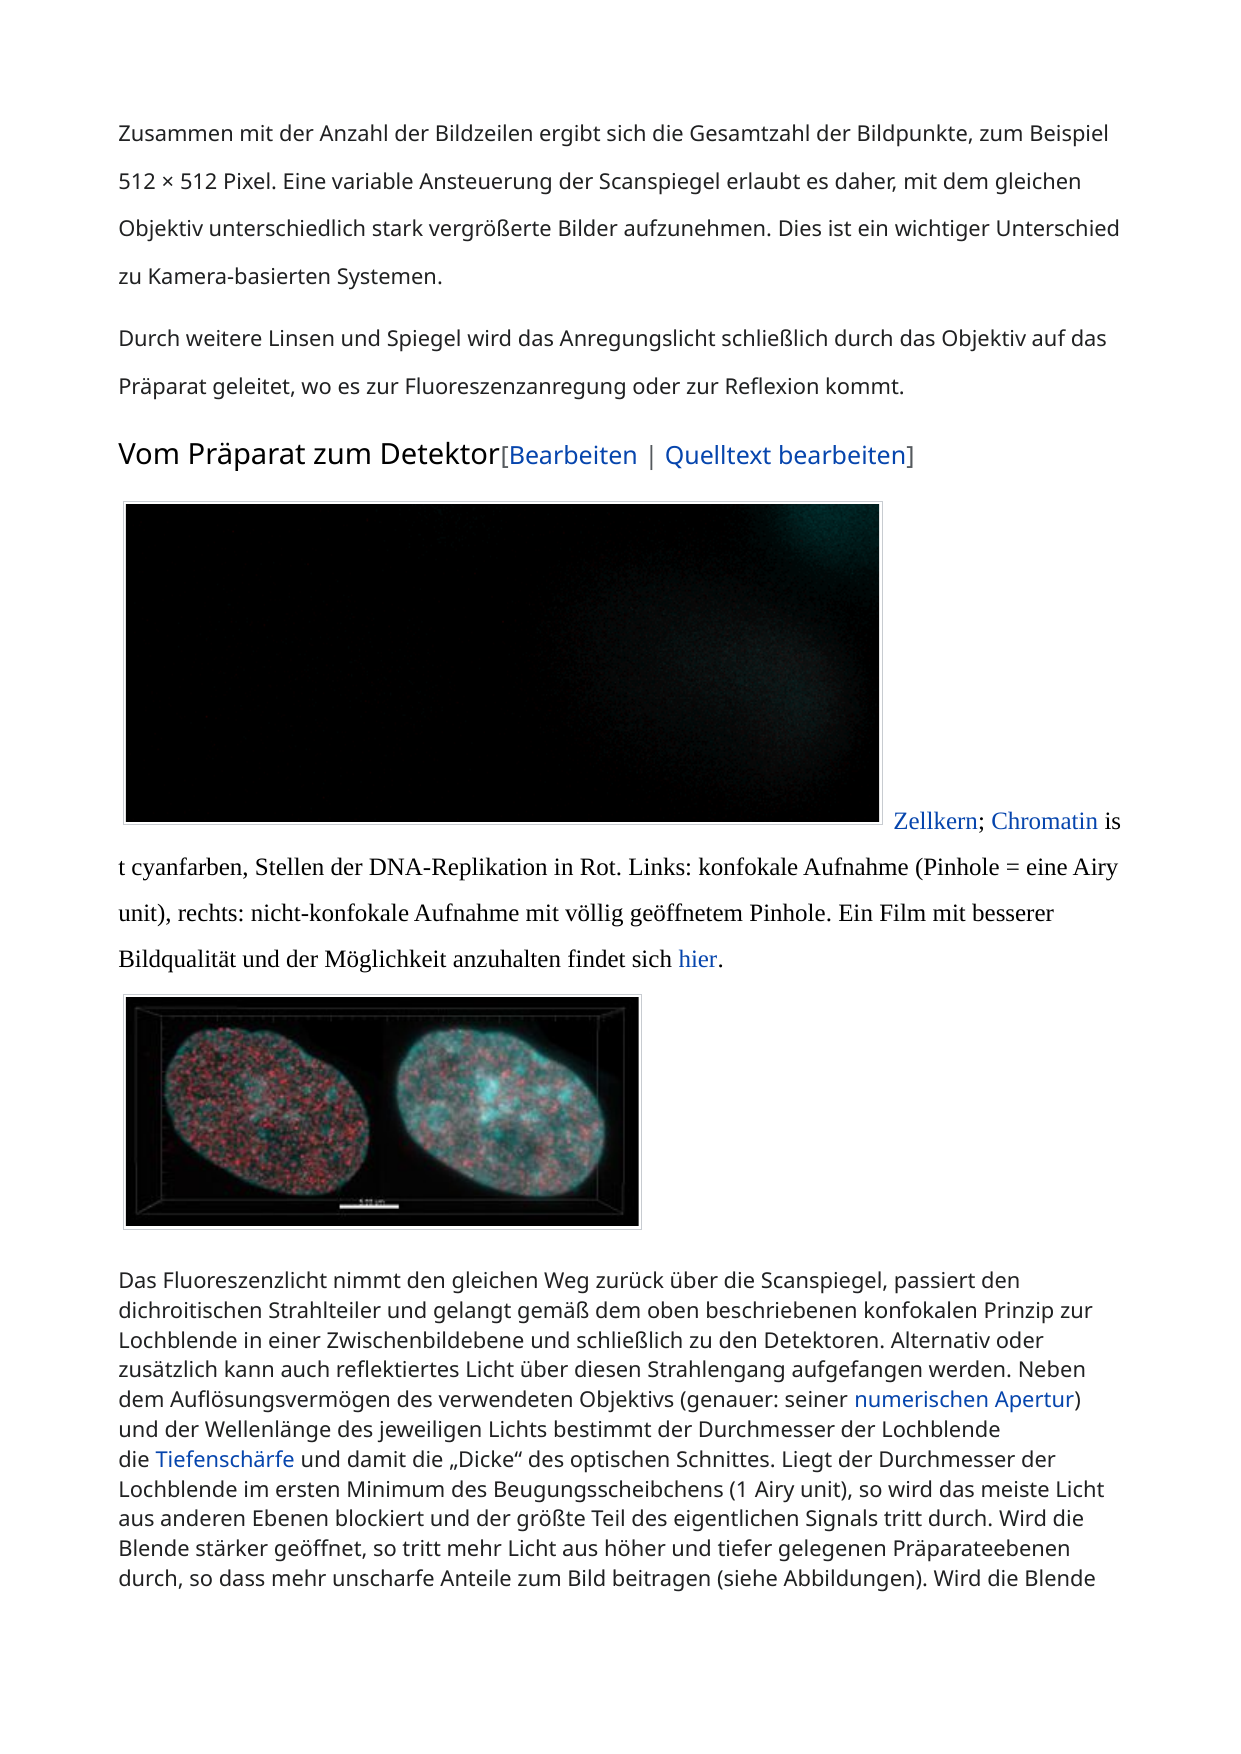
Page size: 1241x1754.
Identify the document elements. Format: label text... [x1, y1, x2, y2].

text Das Fluoreszenzlicht nimmt den gleichen Weg zurück über die Scanspiegel, passiert den dichroitischen Strahlteiler und gelangt gemäß dem oben beschriebenen konfokalen Prinzip zur Lochblende in einer Zwischenbildebene und schließlich zu den Detektoren. Alternativ oder zusätzlich kann auch reflektiertes Licht über diesen Strahlengang aufgefangen werden. Neben dem Auflösungsvermögen des verwendeten Objektivs (genauer: seiner numerischen Apertur) und der Wellenlänge des jeweiligen Lichts bestimmt der Durchmesser der Lochblende die Tiefenschärfe und damit die „Dicke“ des optischen Schnittes. Liegt der Durchmesser der Lochblende im ersten Minimum des Beugungsscheibchens (1 Airy unit), so wird das meiste Licht aus anderen Ebenen blockiert und der größte Teil des eigentlichen Signals tritt durch. Wird die Blende stärker geöffnet, so tritt mehr Licht aus höher und tiefer gelegenen Präparateebenen durch, so dass mehr unscharfe Anteile zum Bild beitragen (siehe Abbildungen). Wird die Blende [118, 1265, 1122, 1593]
text Durch weitere Linsen und Spiegel wird das Anregungslicht schließlich durch das Objektiv auf das Präparat geleitet, wo es zur Fluoreszenzanregung oder zur Reflexion kommt. [118, 323, 1122, 401]
picture [125, 997, 639, 1226]
text Zusammen mit der Anzahl der Bildzeilen ergibt sich die Gesamtzahl der Bildpunkte, zum Beispiel 512 × 512 Pixel. Eine variable Ansteuerung der Scanspiegel erlaubt es daher, mit dem gleichen Objektiv unterschiedlich stark vergrößerte Bilder aufzunehmen. Dies ist ein wichtiger Unterschied zu Kamera-basierten Systemen. [118, 118, 1122, 291]
subtitle Vom Präparat zum Detektor[Bearbeiten | Quelltext bearbeiten] [118, 433, 1122, 473]
text Zellkern; Chromatin ist cyanfarben, Stellen der DNA-Replikation in Rot. Links: konfokale Aufnahme (Pinhole = eine Airy unit), rechts: nicht-konfokale Aufnahme mit völlig geöffnetem Pinhole. Ein Film mit besserer Bildqualität und der Möglichkeit anzuhalten findet sich hier. [118, 496, 1122, 1233]
picture [125, 504, 880, 822]
